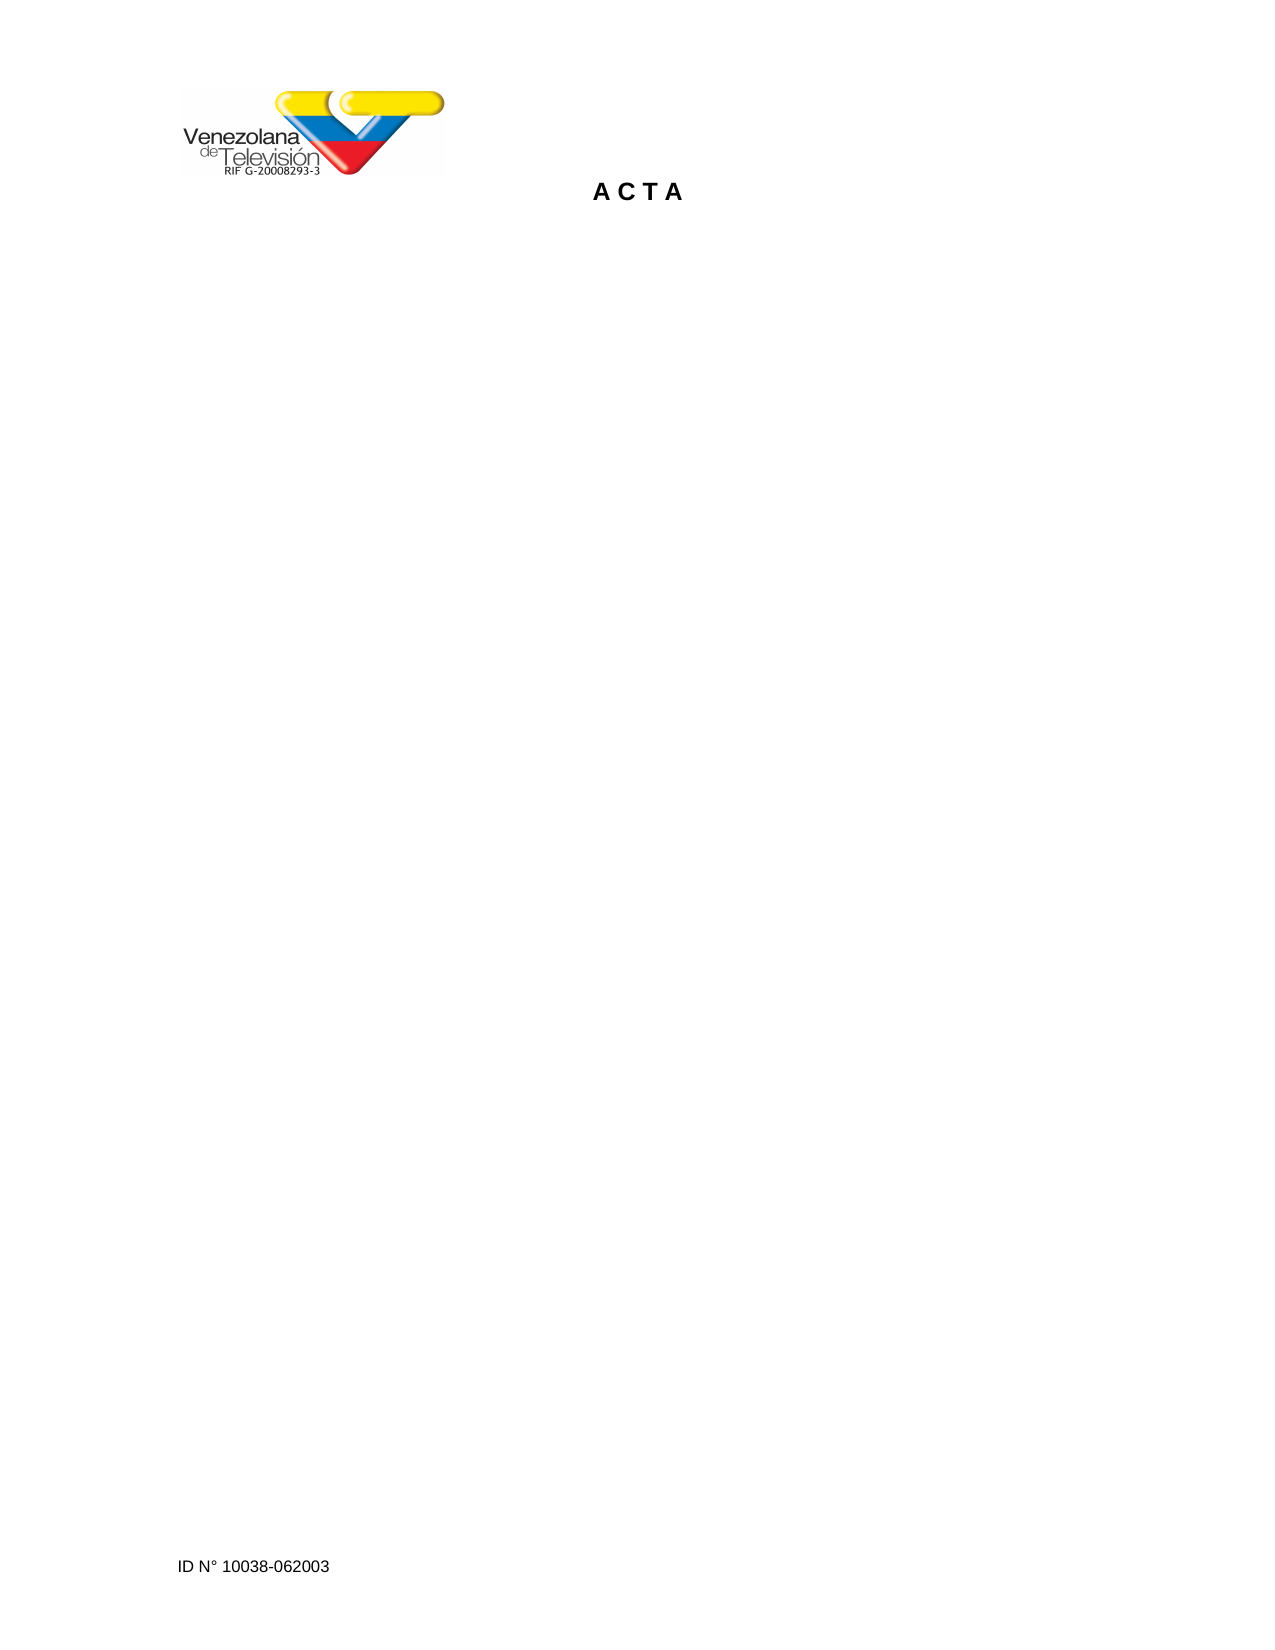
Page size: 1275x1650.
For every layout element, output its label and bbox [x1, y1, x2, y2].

picture [181, 90, 446, 177]
